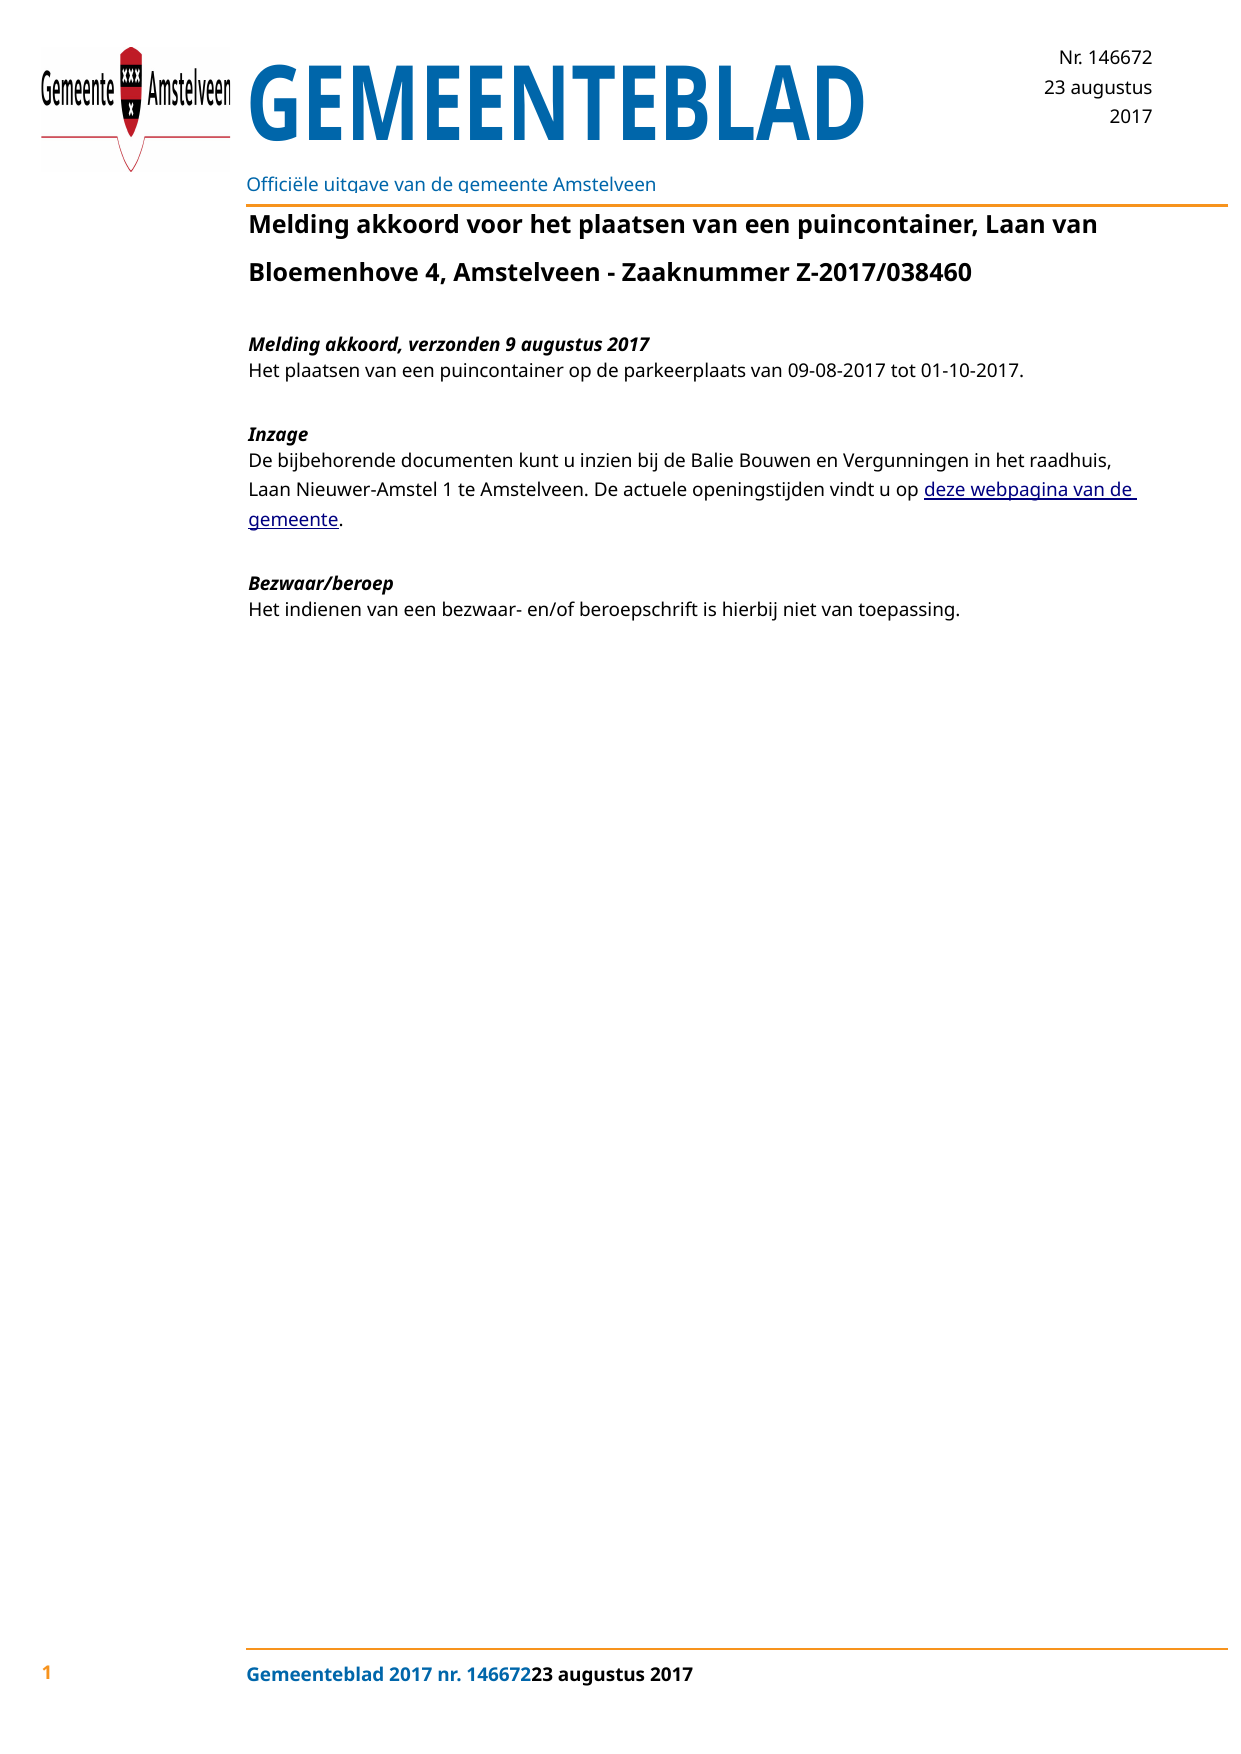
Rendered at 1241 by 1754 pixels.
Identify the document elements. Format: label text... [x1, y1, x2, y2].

text De bijbehorende documenten kunt u inzien bij de Balie Bouwen en Vergunningen in het raadhuis, Laan Nieuwer-Amstel 1 te Amstelveen. De actuele openingstijden vindt u op deze webpagina van de gemeente. [248, 447, 1152, 532]
text Inzage [248, 421, 1152, 447]
picture [41, 47, 231, 172]
text Melding akkoord, verzonden 9 augustus 2017 [248, 331, 1152, 357]
text Bezwaar/beroep [248, 570, 1152, 596]
text Het indienen van een bezwaar- en/of beroepschrift is hierbij niet van toepassing. [248, 596, 1152, 621]
text Het plaatsen van een puincontainer op de parkeerplaats van 09-08-2017 tot 01-10-2017. [248, 357, 1152, 383]
text Melding akkoord voor het plaatsen van een puincontainer, Laan van Bloemenhove 4, Amstelveen - Zaaknummer Z-2017/038460 [248, 207, 1152, 288]
